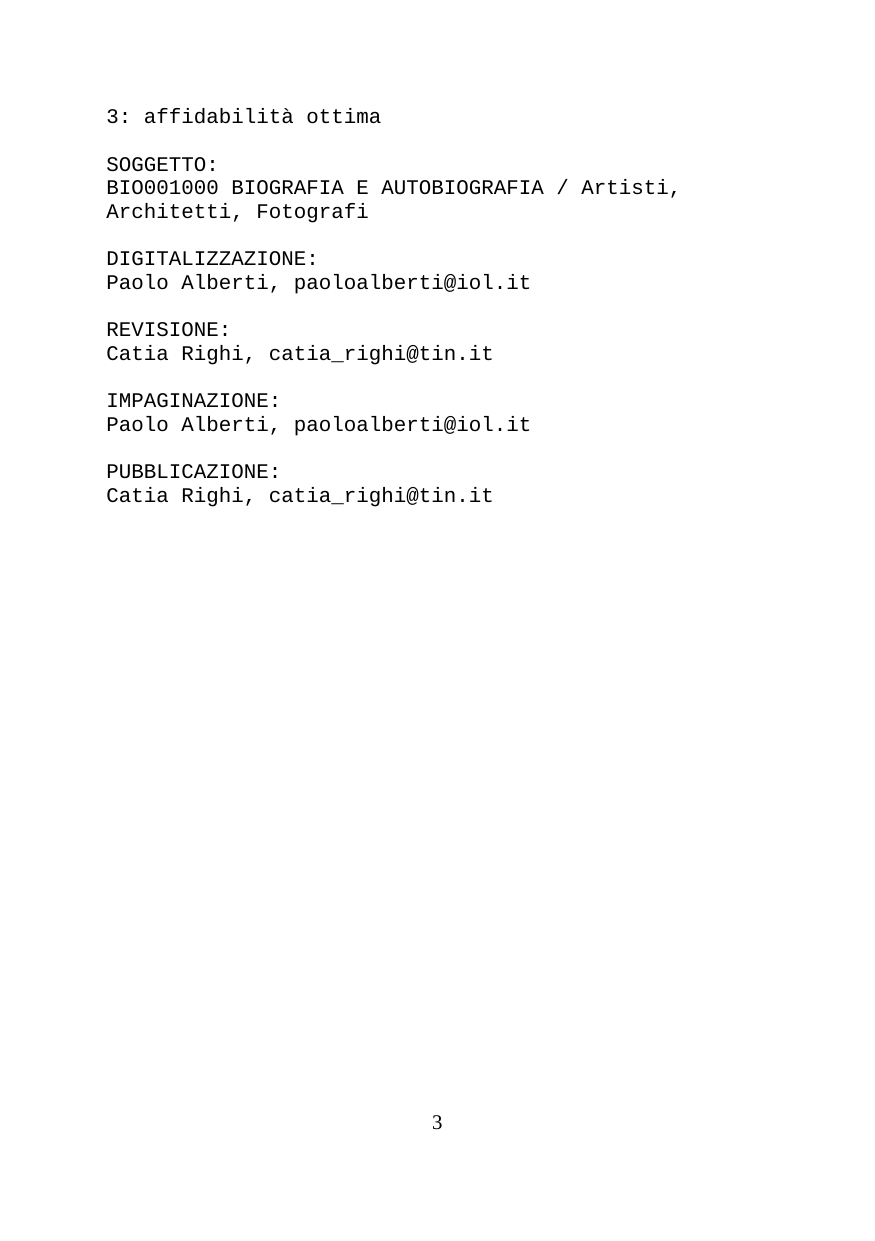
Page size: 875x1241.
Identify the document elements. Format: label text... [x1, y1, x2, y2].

text SOGGETTO: [106, 153, 768, 177]
text IMPAGINAZIONE: [106, 390, 768, 414]
text Catia Righi, catia_righi@tin.it [106, 484, 768, 508]
text Paolo Alberti, paoloalberti@iol.it [106, 414, 768, 437]
text Paolo Alberti, paoloalberti@iol.it [106, 272, 768, 295]
text DIGITALIZZAZIONE: [106, 248, 768, 272]
text BIO001000 BIOGRAFIA E AUTOBIOGRAFIA / Artisti, Architetti, Fotografi [106, 177, 768, 224]
text Catia Righi, catia_righi@tin.it [106, 343, 768, 366]
text 3: affidabilità ottima [106, 106, 768, 130]
text REVISIONE: [106, 319, 768, 343]
text PUBBLICAZIONE: [106, 461, 768, 484]
